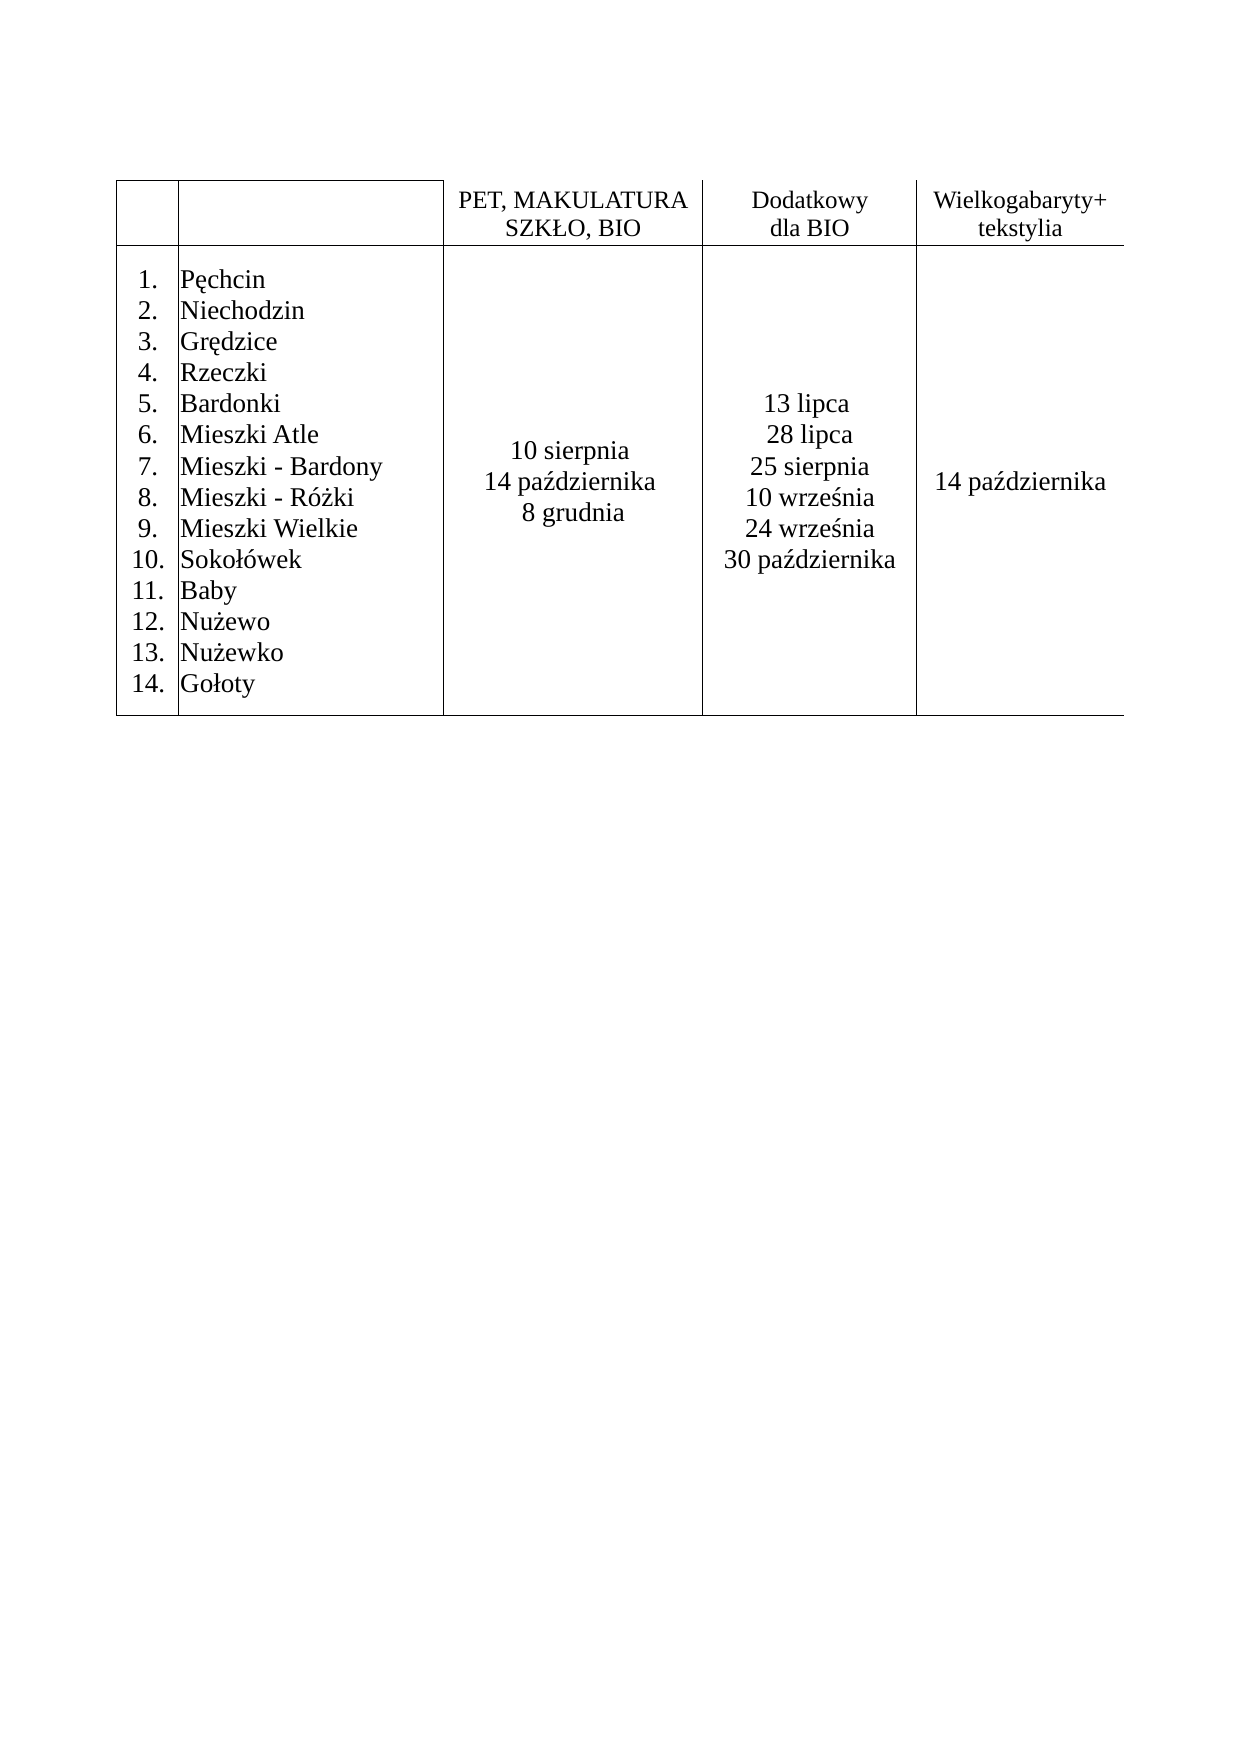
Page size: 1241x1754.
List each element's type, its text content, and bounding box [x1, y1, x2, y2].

table_cell 10 sierpnia 14 października 8 grudnia [444, 246, 702, 715]
table_header PET, MAKULATURA SZKŁO, BIO [444, 180, 702, 245]
table_header Dodatkowy dla BIO [703, 180, 916, 245]
table_cell Pęchcin Niechodzin Grędzice Rzeczki Bardonki Mieszki Atle Mieszki - Bardony Mieszki - Różki Mieszki Wielkie Sokołówek Baby Nużewo Nużewko Gołoty [179, 246, 443, 715]
table_header [117, 181, 178, 245]
table_cell 14 października [917, 246, 1123, 715]
table_header Wielkogabaryty+ tekstylia [917, 180, 1123, 245]
table_cell 13 lipca 28 lipca 25 sierpnia 10 września 24 września 30 października [703, 246, 916, 715]
table_header [179, 181, 443, 245]
table_cell 1. 2. 3. 4. 5. 6. 7. 8. 9. 10. 11. 12. 13. 14. [117, 246, 178, 715]
